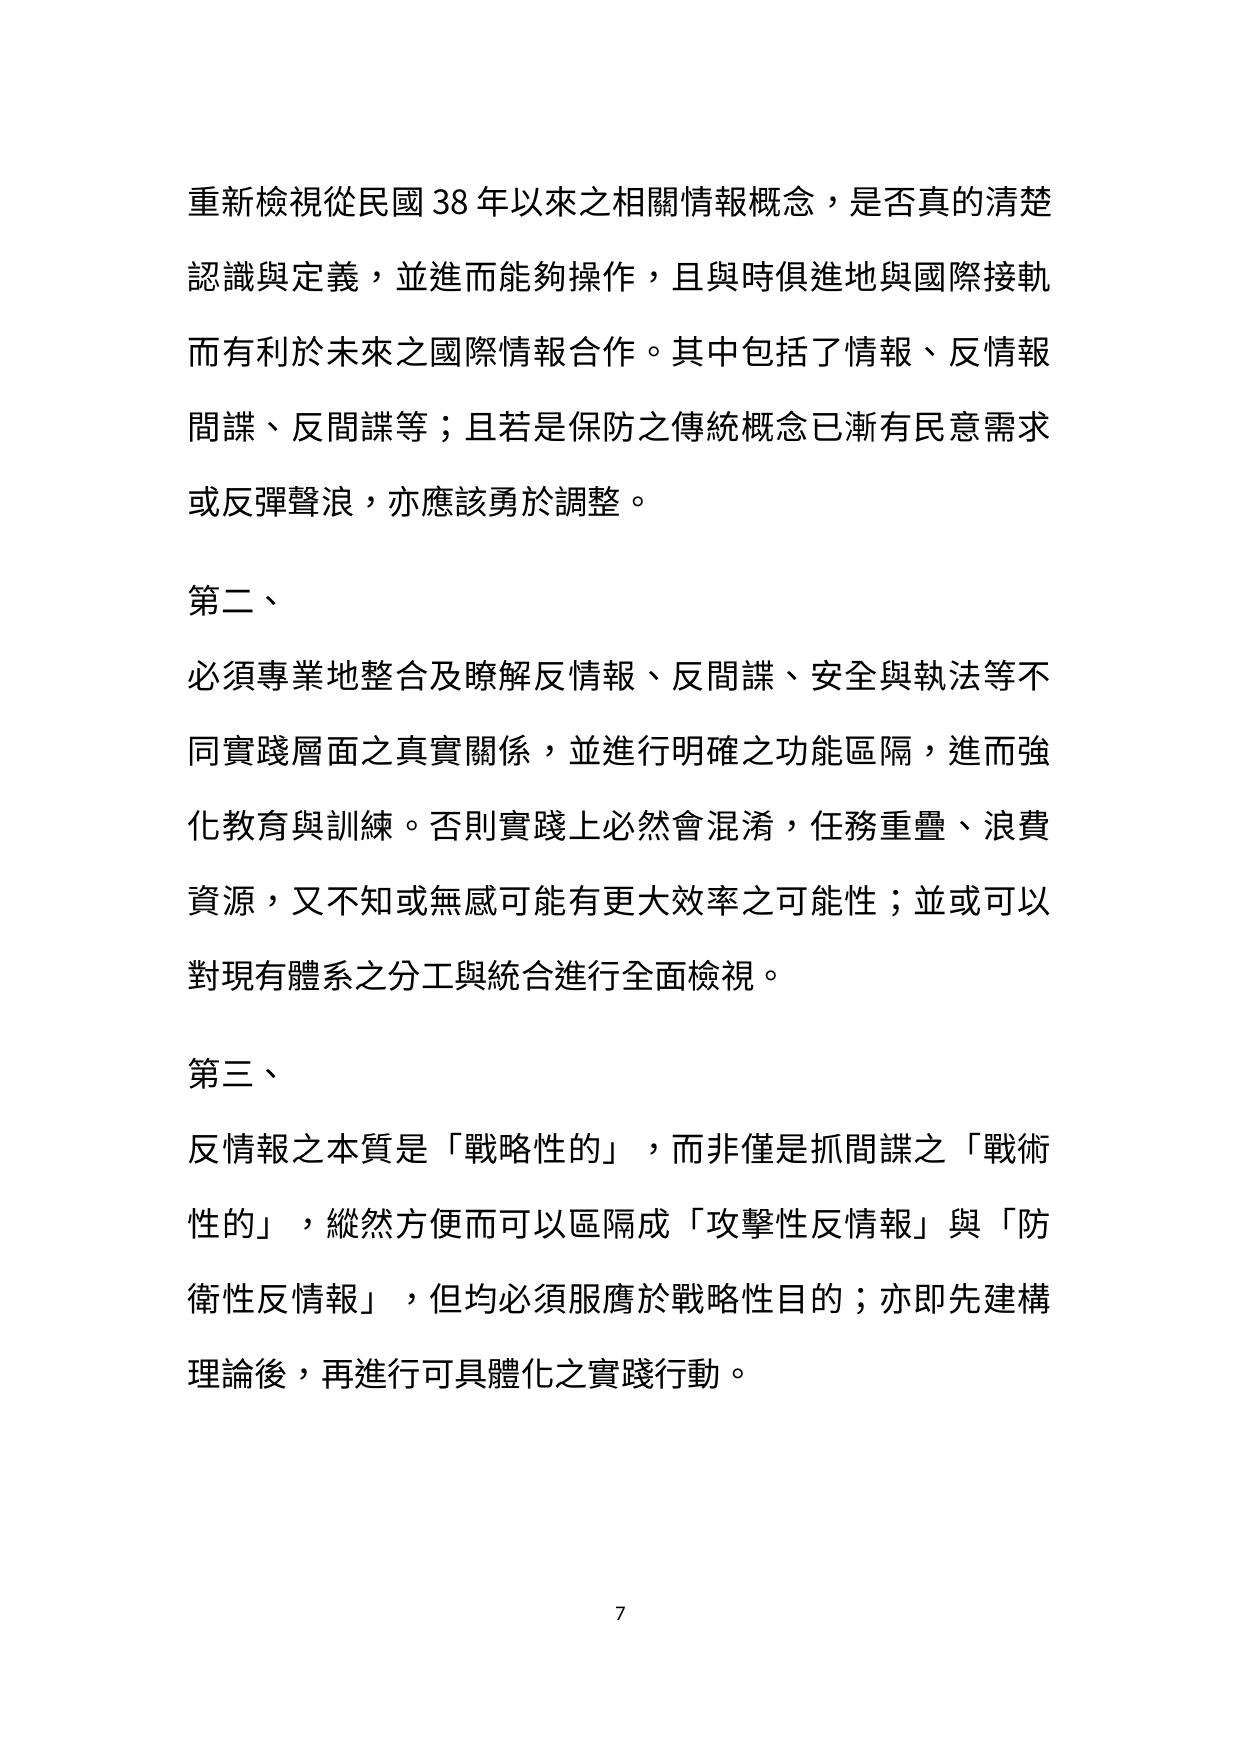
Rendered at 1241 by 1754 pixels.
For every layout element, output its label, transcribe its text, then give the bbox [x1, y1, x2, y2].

text 重新檢視從民國38年以來之相關情報概念，是否真的清楚認識與定義，並進而能夠操作，且與時俱進地與國際接軌，而有利於未來之國際情報合作。其中包括了情報、反情報、間諜、反間諜等；且若是保防之傳統概念已漸有民意需求或反彈聲浪，亦應該勇於調整。 [187, 162, 1053, 537]
text 第三、 [187, 1035, 1053, 1110]
text 第二、 [187, 561, 1053, 636]
text 必須專業地整合及瞭解反情報、反間諜、安全與執法等不同實踐層面之真實關係，並進行明確之功能區隔，進而強化教育與訓練。否則實踐上必然會混淆，任務重疊、浪費資源，又不知或無感可能有更大效率之可能性；並或可以對現有體系之分工與統合進行全面檢視。 [187, 636, 1053, 1011]
text 反情報之本質是「戰略性的」，而非僅是抓間諜之「戰術性的」，縱然方便而可以區隔成「攻擊性反情報」與「防衛性反情報」，但均必須服膺於戰略性目的；亦即先建構理論後，再進行可具體化之實踐行動。 [187, 1110, 1053, 1410]
